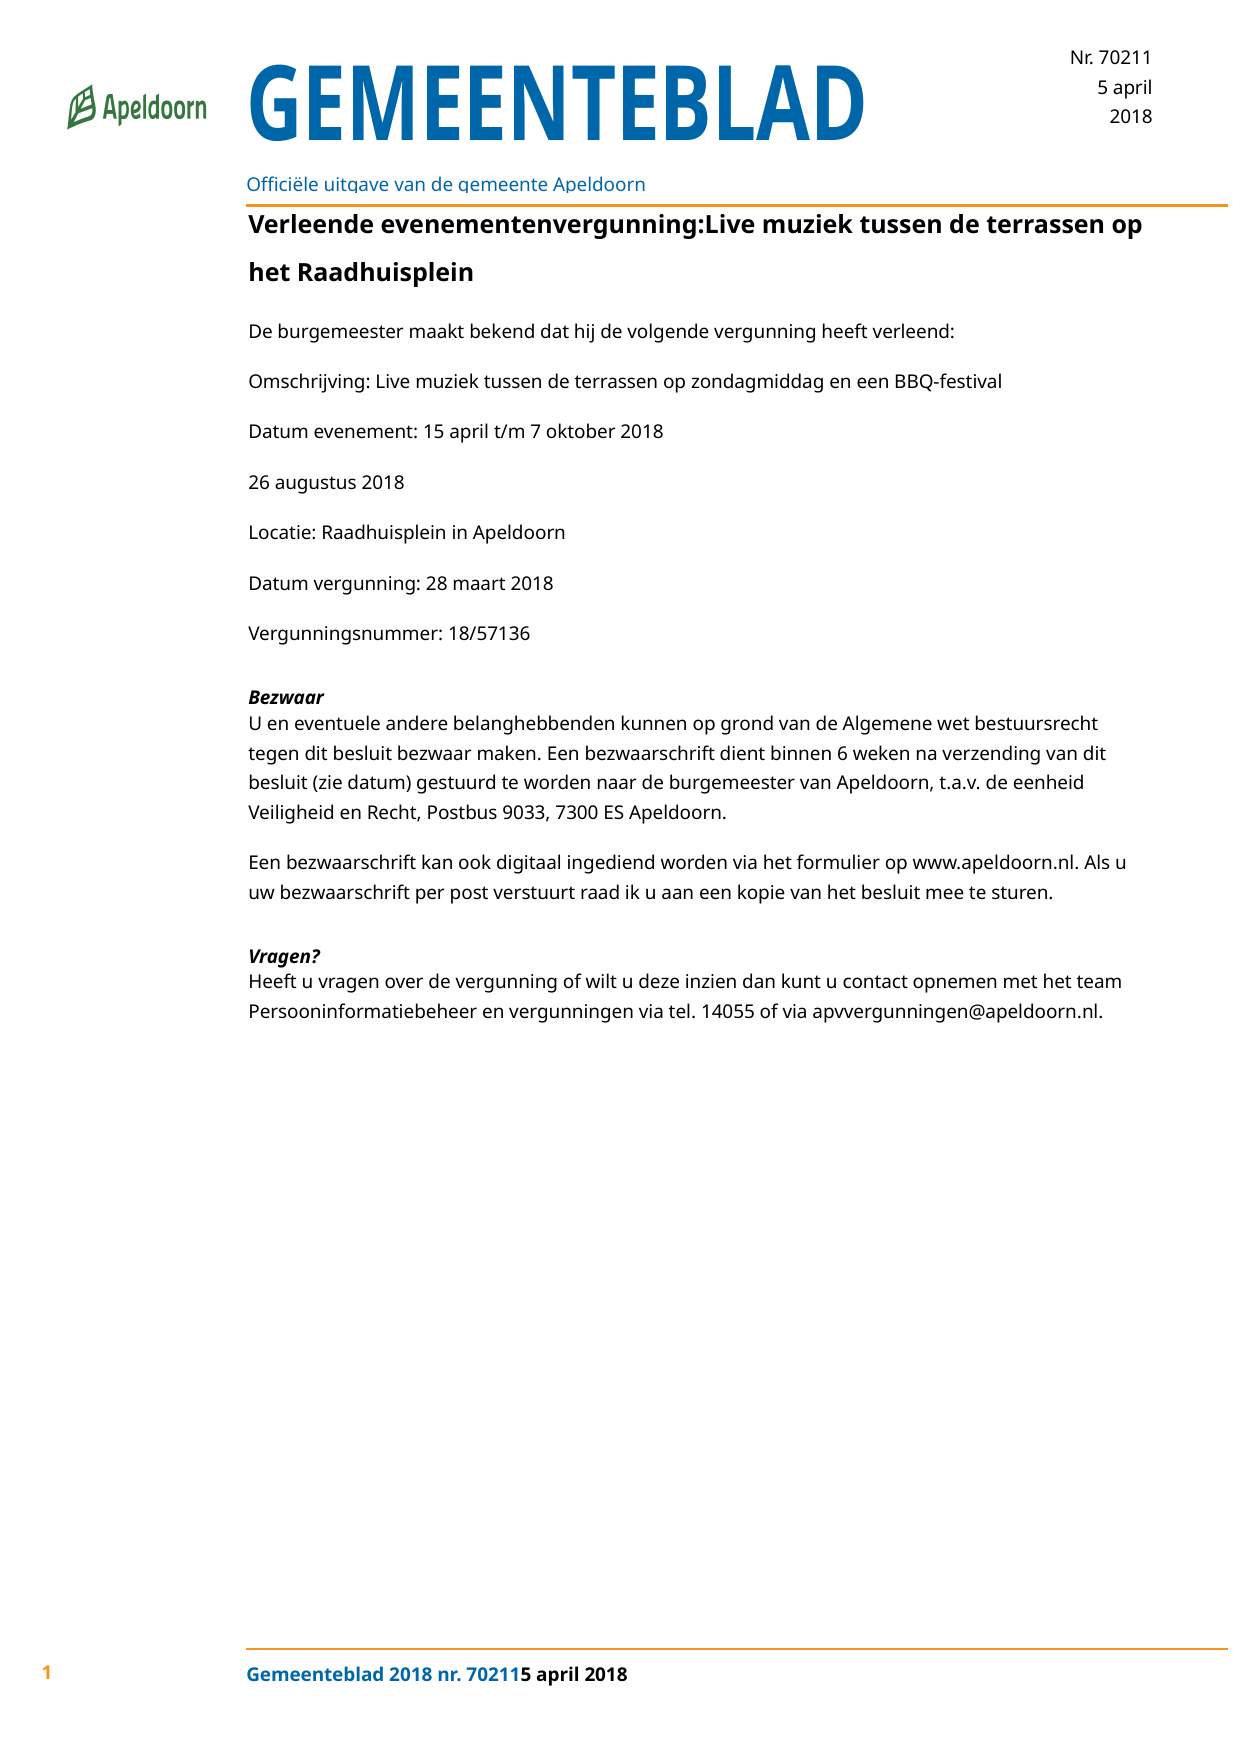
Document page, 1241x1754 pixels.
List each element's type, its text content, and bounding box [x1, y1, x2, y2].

text Locatie: Raadhuisplein in Apeldoorn [248, 519, 1152, 545]
text Een bezwaarschrift kan ook digitaal ingediend worden via het formulier op www.apeldoorn.nl. Als u uw bezwaarschrift per post verstuurt raad ik u aan een kopie van het besluit mee te sturen. [248, 849, 1152, 904]
text Datum vergunning: 28 maart 2018 [248, 570, 1152, 596]
text Heeft u vragen over de vergunning of wilt u deze inzien dan kunt u contact opnemen met het team Persooninformatiebeheer en vergunningen via tel. 14055 of via apvvergunningen@apeldoorn.nl. [248, 968, 1152, 1024]
text Omschrijving: Live muziek tussen de terrassen op zondagmiddag en een BBQ-festival [248, 368, 1152, 394]
text Verleende evenementenvergunning:Live muziek tussen de terrassen op het Raadhuisplein [248, 207, 1152, 288]
text 26 augustus 2018 [248, 469, 1152, 495]
picture [41, 47, 231, 172]
text Vergunningsnummer: 18/57136 [248, 620, 1152, 646]
text Vragen? [248, 943, 1152, 968]
text Bezwaar [248, 684, 1152, 710]
text De burgemeester maakt bekend dat hij de volgende vergunning heeft verleend: [248, 318, 1152, 344]
text U en eventuele andere belanghebbenden kunnen op grond van de Algemene wet bestuursrecht tegen dit besluit bezwaar maken. Een bezwaarschrift dient binnen 6 weken na verzending van dit besluit (zie datum) gestuurd te worden naar de burgemeester van Apeldoorn, t.a.v. de eenheid Veiligheid en Recht, Postbus 9033, 7300 ES Apeldoorn. [248, 710, 1152, 824]
text Datum evenement: 15 april t/m 7 oktober 2018 [248, 419, 1152, 444]
